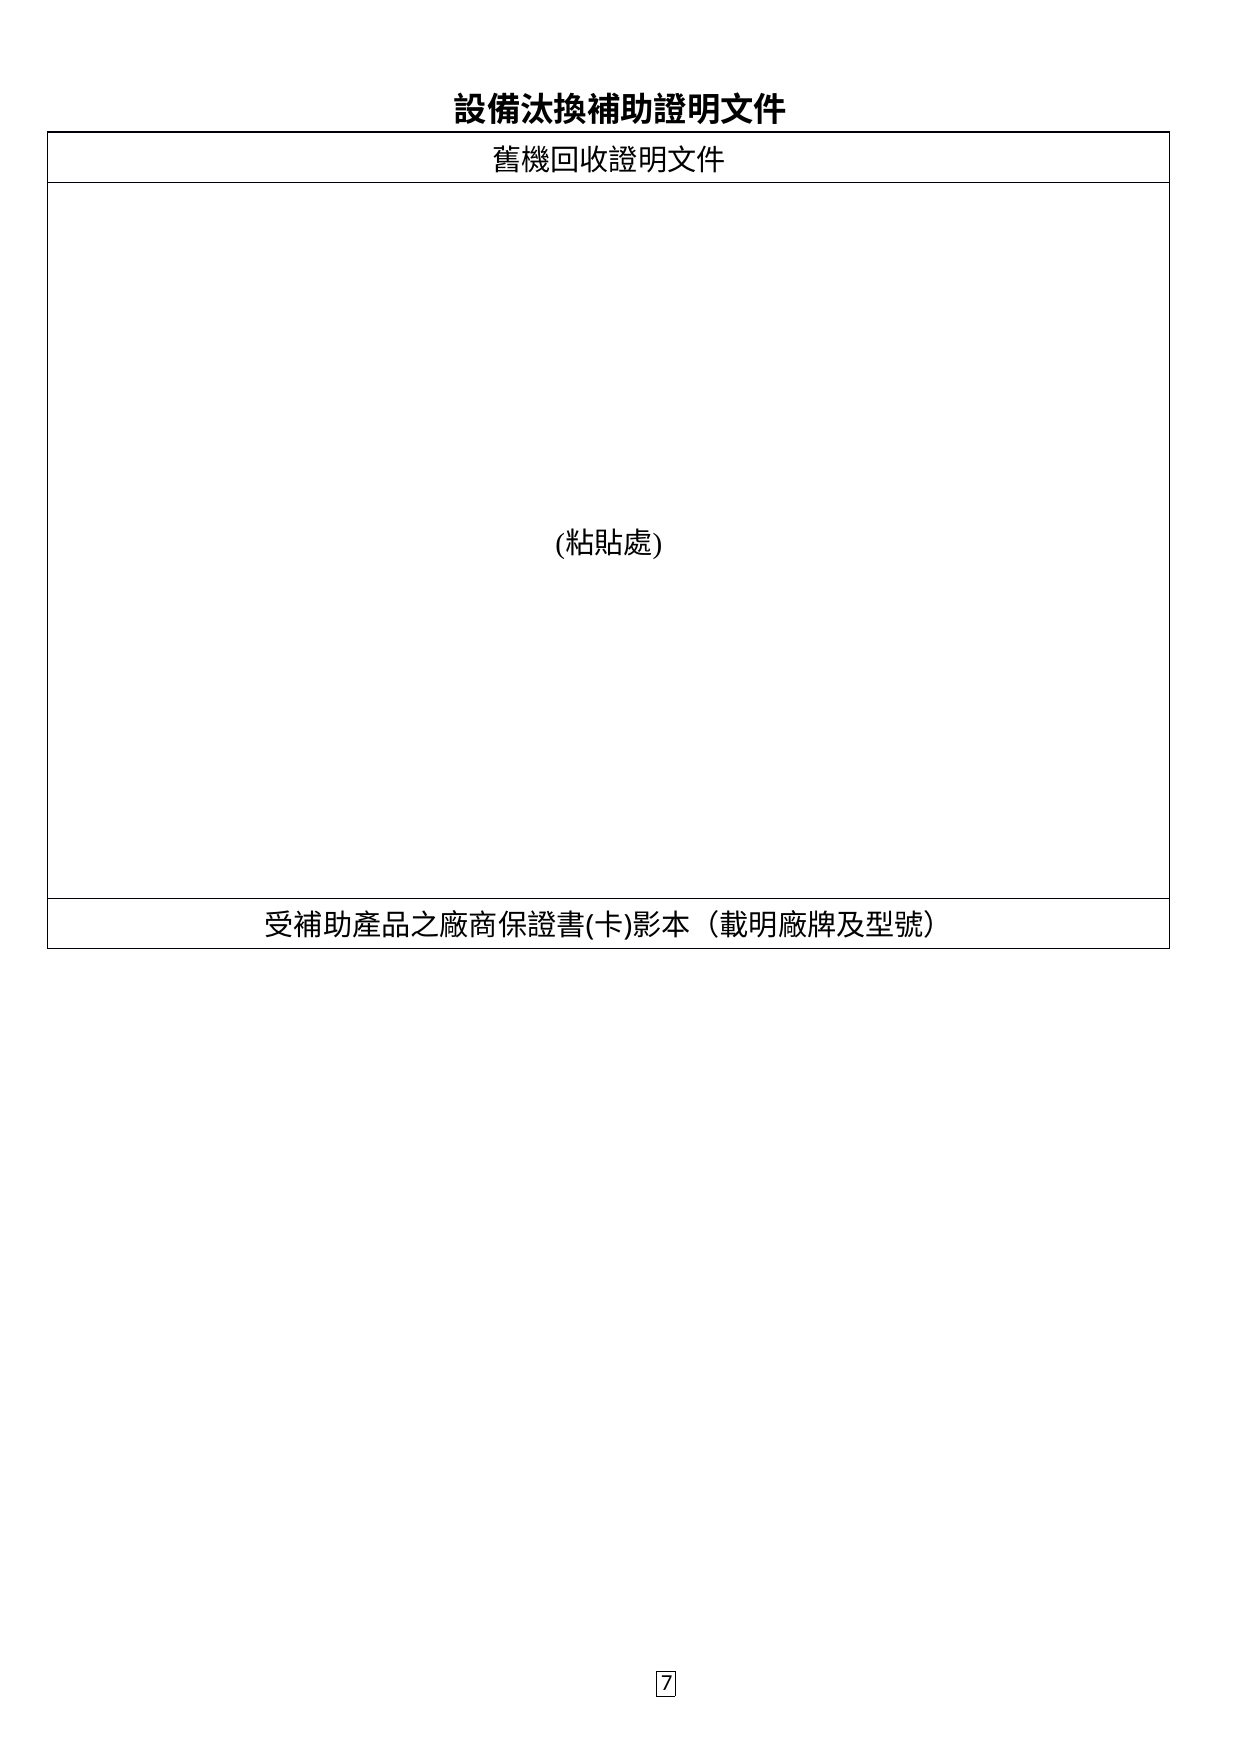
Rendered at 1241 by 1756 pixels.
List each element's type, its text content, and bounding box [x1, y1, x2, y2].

text 設備汰換補助證明文件 [59, 83, 1181, 131]
table_header 舊機回收證明文件 [48, 133, 1169, 182]
table_cell 受補助產品之廠商保證書(卡)影本（載明廠牌及型號） [48, 899, 1169, 947]
table_cell (粘貼處) [48, 183, 1169, 898]
